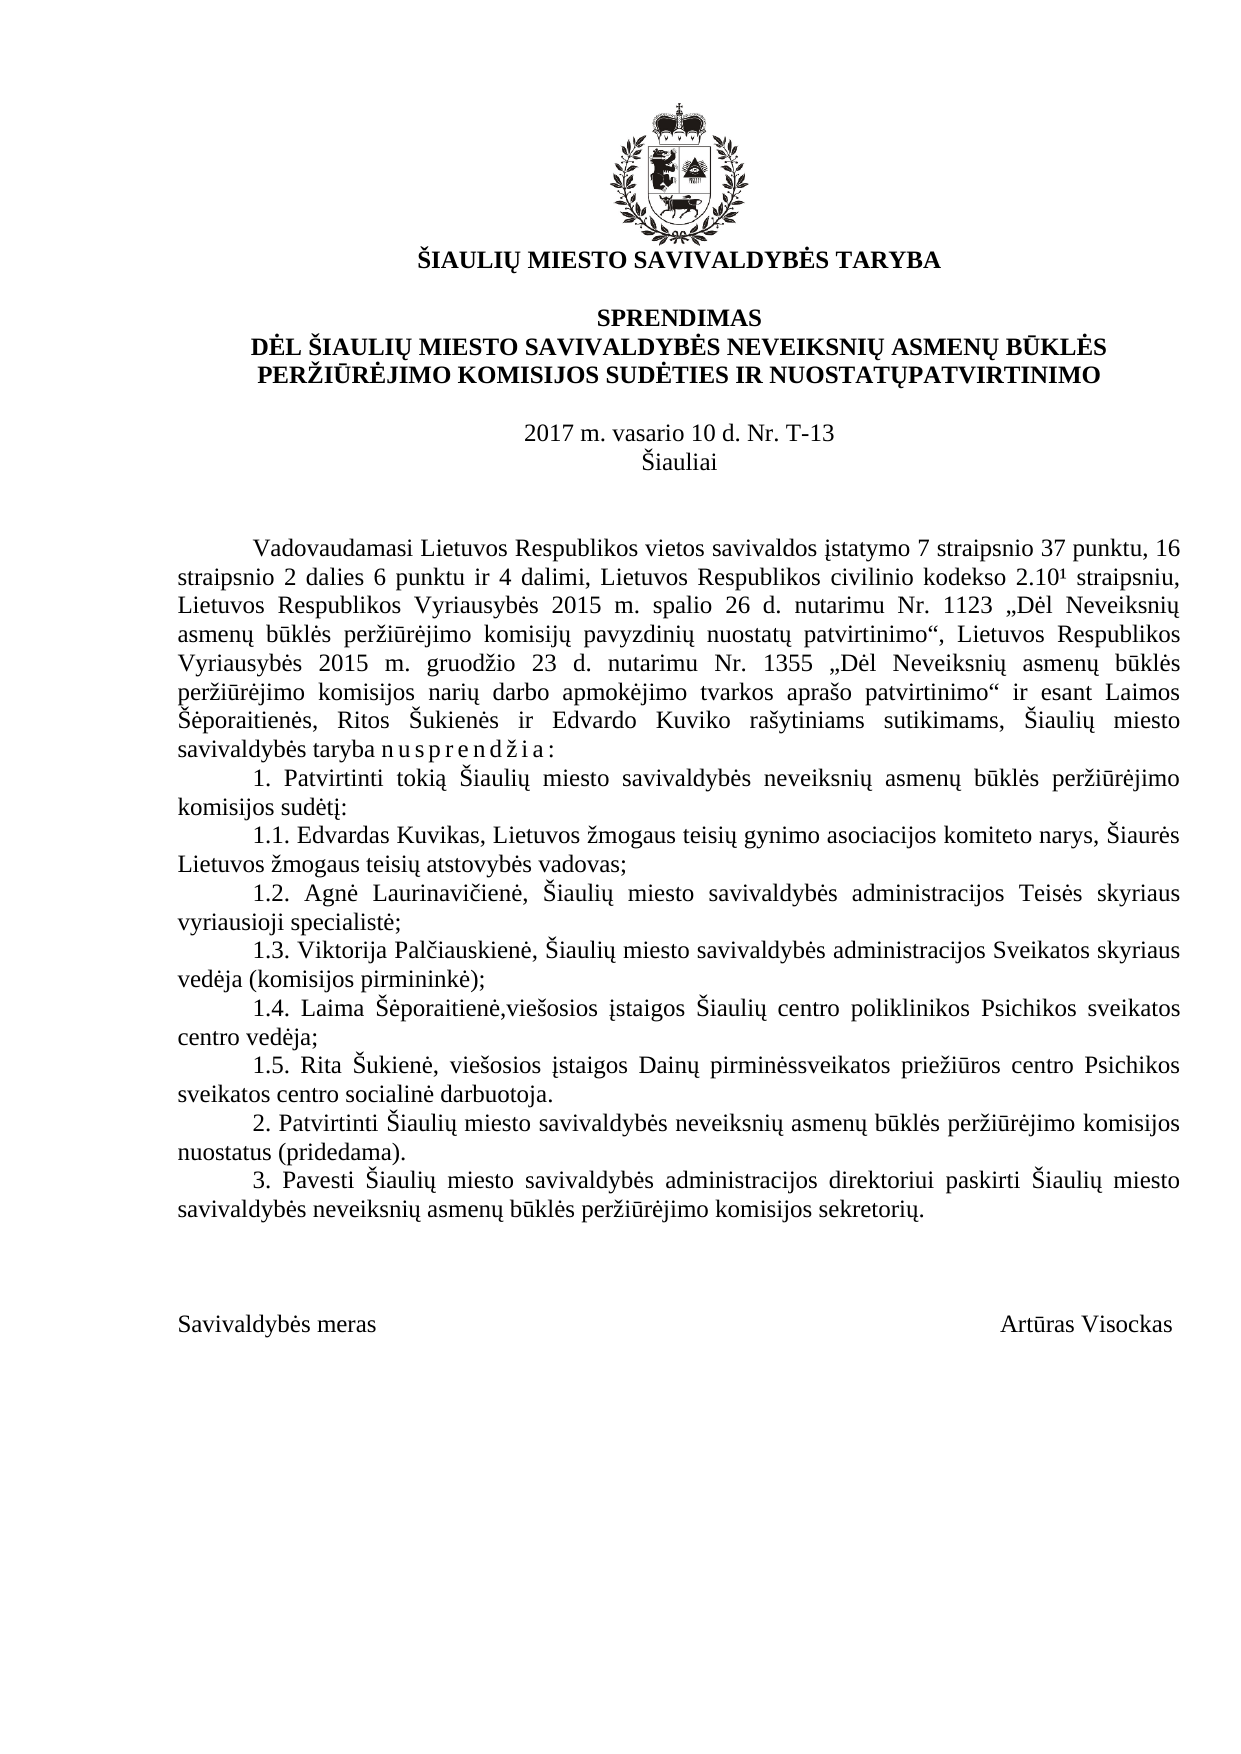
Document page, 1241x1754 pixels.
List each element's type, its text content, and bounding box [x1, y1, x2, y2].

text Vadovaudamasi Lietuvos Respublikos vietos savivaldos įstatymo 7 straipsnio 37 punktu, 16 straipsnio 2 dalies 6 punktu ir 4 dalimi, Lietuvos Respublikos civilinio kodekso 2.10¹ straipsniu, Lietuvos Respublikos Vyriausybės 2015 m. spalio 26 d. nutarimu Nr. 1123 „Dėl Neveiksnių asmenų būklės peržiūrėjimo komisijų pavyzdinių nuostatų patvirtinimo“, Lietuvos Respublikos Vyriausybės 2015 m. gruodžio 23 d. nutarimu Nr. 1355 „Dėl Neveiksnių asmenų būklės peržiūrėjimo komisijos narių darbo apmokėjimo tvarkos aprašo patvirtinimo“ ir esant Laimos Šėporaitienės, Ritos Šukienės ir Edvardo Kuviko rašytiniams sutikimams, Šiaulių miesto savivaldybės taryba nusprendžia: [177, 533, 1181, 763]
text 1.1. Edvardas Kuvikas, Lietuvos žmogaus teisių gynimo asociacijos komiteto narys, Šiaurės Lietuvos žmogaus teisių atstovybės vadovas; [177, 821, 1181, 878]
text 1.2. Agnė Laurinavičienė, Šiaulių miesto savivaldybės administracijos Teisės skyriaus vyriausioji specialistė; [177, 878, 1181, 936]
text 3. Pavesti Šiaulių miesto savivaldybės administracijos direktoriui paskirti Šiaulių miesto savivaldybės neveiksnių asmenų būklės peržiūrėjimo komisijos sekretorių. [177, 1166, 1181, 1223]
text 1.4. Laima Šėporaitienė,viešosios įstaigos Šiaulių centro poliklinikos Psichikos sveikatos centro vedėja; [177, 993, 1181, 1051]
text 1. Patvirtinti tokią Šiaulių miesto savivaldybės neveiksnių asmenų būklės peržiūrėjimo komisijos sudėtį: [177, 763, 1181, 821]
subtitle ŠIAULIŲ MIESTO SAVIVALDYBĖS TARYBA [177, 246, 1181, 274]
text 1.3. Viktorija Palčiauskienė, Šiaulių miesto savivaldybės administracijos Sveikatos skyriaus vedėja (komisijos pirmininkė); [177, 936, 1181, 993]
text Savivaldybės meras Artūras Visockas [177, 1309, 1181, 1338]
text SPRENDIMAS [177, 303, 1181, 332]
text 2017 m. vasario 10 d. Nr. T-13 [177, 418, 1181, 447]
text 1.5. Rita Šukienė, viešosios įstaigos Dainų pirminėssveikatos priežiūros centro Psichikos sveikatos centro socialinė darbuotoja. [177, 1051, 1181, 1108]
text 2. Patvirtinti Šiaulių miesto savivaldybės neveiksnių asmenų būklės peržiūrėjimo komisijos nuostatus (pridedama). [177, 1108, 1181, 1166]
text DĖL ŠIAULIŲ MIESTO SAVIVALDYBĖS NEVEIKSNIŲ ASMENŲ BŪKLĖS PERŽIŪRĖJIMO KOMISIJOS SUDĖTIES IR NUOSTATŲPATVIRTINIMO [177, 332, 1181, 389]
text Šiauliai [177, 447, 1181, 476]
